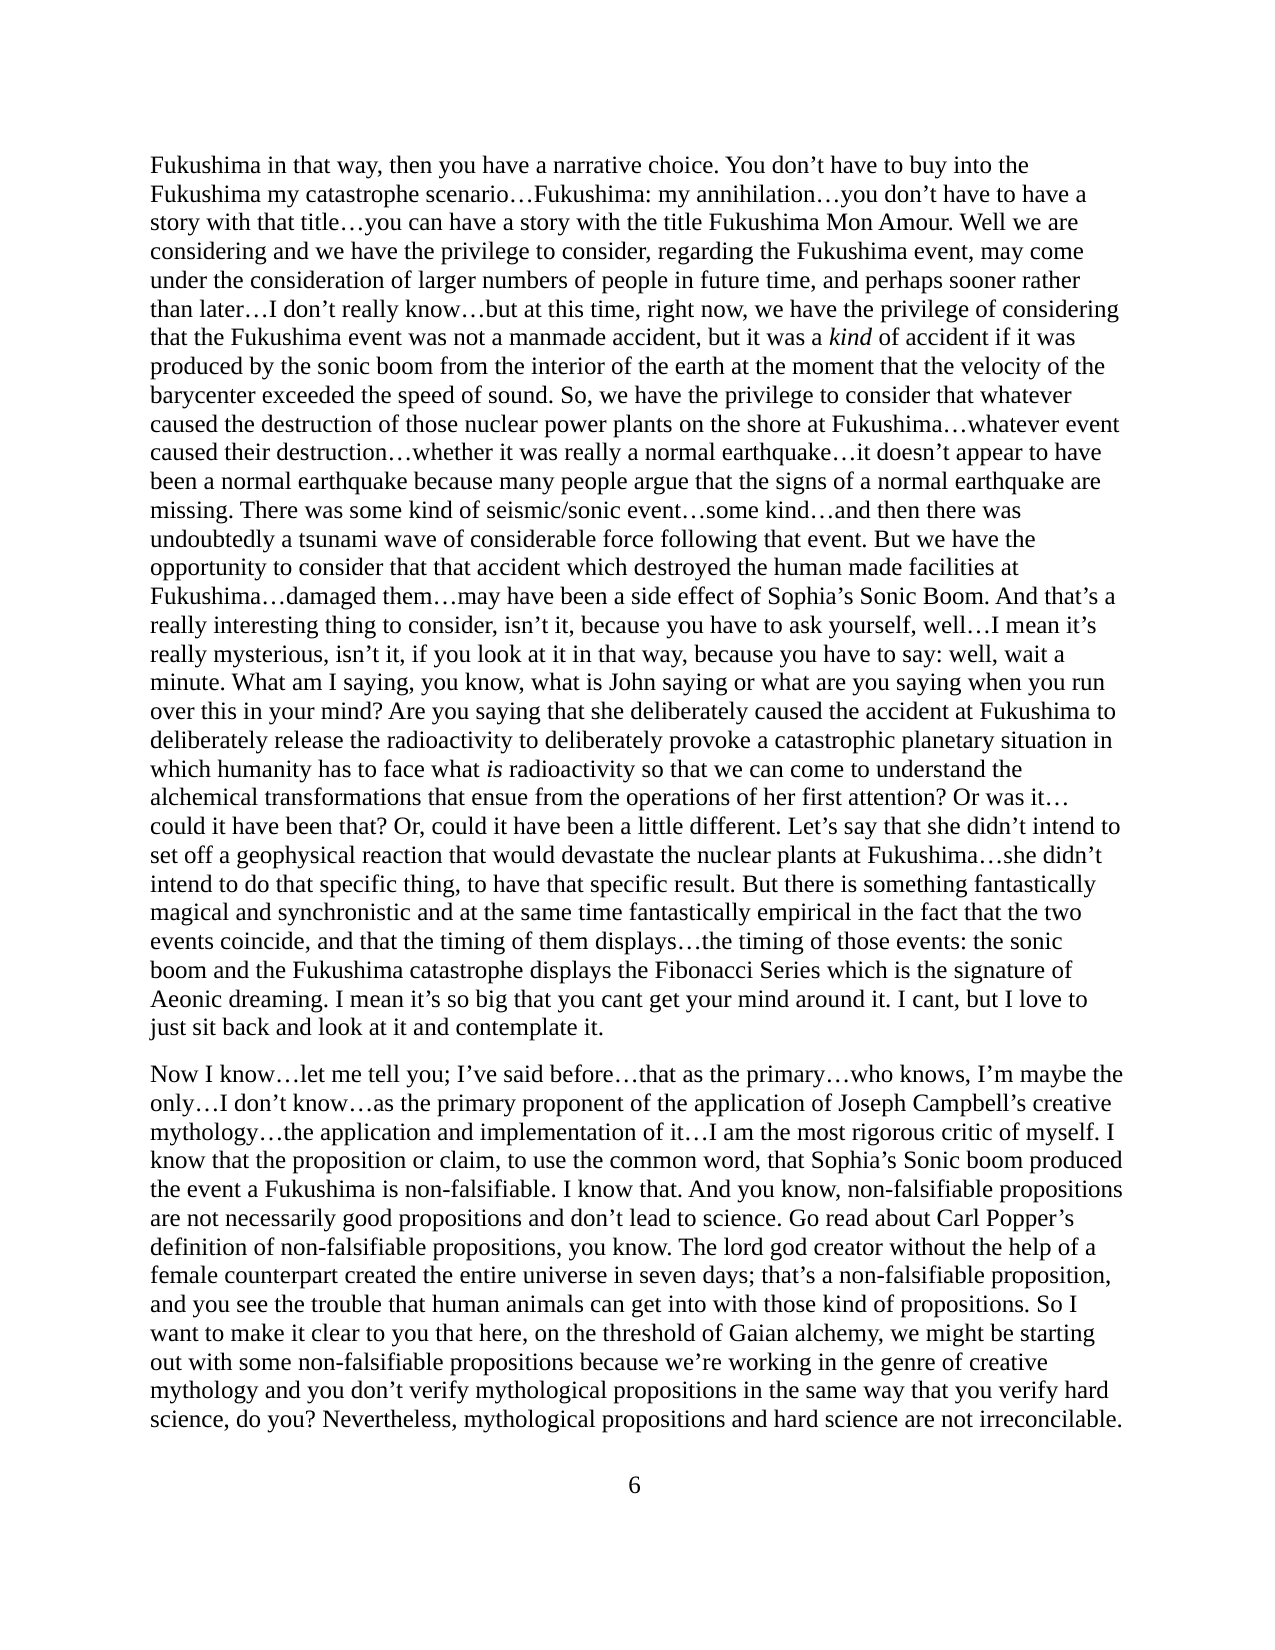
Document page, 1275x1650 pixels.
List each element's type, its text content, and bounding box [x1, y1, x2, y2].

text Fukushima in that way, then you have a narrative choice. You don’t have to buy into the Fukushima my catastrophe scenario…Fukushima: my annihilation…you don’t have to have a story with that title…you can have a story with the title Fukushima Mon Amour. Well we are considering and we have the privilege to consider, regarding the Fukushima event, may come under the consideration of larger numbers of people in future time, and perhaps sooner rather than later…I don’t really know…but at this time, right now, we have the privilege of considering that the Fukushima event was not a manmade accident, but it was a kind of accident if it was produced by the sonic boom from the interior of the earth at the moment that the velocity of the barycenter exceeded the speed of sound. So, we have the privilege to consider that whatever caused the destruction of those nuclear power plants on the shore at Fukushima…whatever event caused their destruction…whether it was really a normal earthquake…it doesn’t appear to have been a normal earthquake because many people argue that the signs of a normal earthquake are missing. There was some kind of seismic/sonic event…some kind…and then there was undoubtedly a tsunami wave of considerable force following that event. But we have the opportunity to consider that that accident which destroyed the human made facilities at Fukushima…damaged them…may have been a side effect of Sophia’s Sonic Boom. And that’s a really interesting thing to consider, isn’t it, because you have to ask yourself, well…I mean it’s really mysterious, isn’t it, if you look at it in that way, because you have to say: well, wait a minute. What am I saying, you know, what is John saying or what are you saying when you run over this in your mind? Are you saying that she deliberately caused the accident at Fukushima to deliberately release the radioactivity to deliberately provoke a catastrophic planetary situation in which humanity has to face what is radioactivity so that we can come to understand the alchemical transformations that ensue from the operations of her first attention? Or was it…could it have been that? Or, could it have been a little different. Let’s say that she didn’t intend to set off a geophysical reaction that would devastate the nuclear plants at Fukushima…she didn’t intend to do that specific thing, to have that specific result. But there is something fantastically magical and synchronistic and at the same time fantastically empirical in the fact that the two events coincide, and that the timing of them displays…the timing of those events: the sonic boom and the Fukushima catastrophe displays the Fibonacci Series which is the signature of Aeonic dreaming. I mean it’s so big that you cant get your mind around it. I cant, but I love to just sit back and look at it and contemplate it. [150, 150, 1125, 1041]
text Now I know…let me tell you; I’ve said before…that as the primary…who knows, I’m maybe the only…I don’t know…as the primary proponent of the application of Joseph Campbell’s creative mythology…the application and implementation of it…I am the most rigorous critic of myself. I know that the proposition or claim, to use the common word, that Sophia’s Sonic boom produced the event a Fukushima is non-falsifiable. I know that. And you know, non-falsifiable propositions are not necessarily good propositions and don’t lead to science. Go read about Carl Popper’s definition of non-falsifiable propositions, you know. The lord god creator without the help of a female counterpart created the entire universe in seven days; that’s a non-falsifiable proposition, and you see the trouble that human animals can get into with those kind of propositions. So I want to make it clear to you that here, on the threshold of Gaian alchemy, we might be starting out with some non-falsifiable propositions because we’re working in the genre of creative mythology and you don’t verify mythological propositions in the same way that you verify hard science, do you? Nevertheless, mythological propositions and hard science are not irreconcilable. [150, 1059, 1125, 1433]
